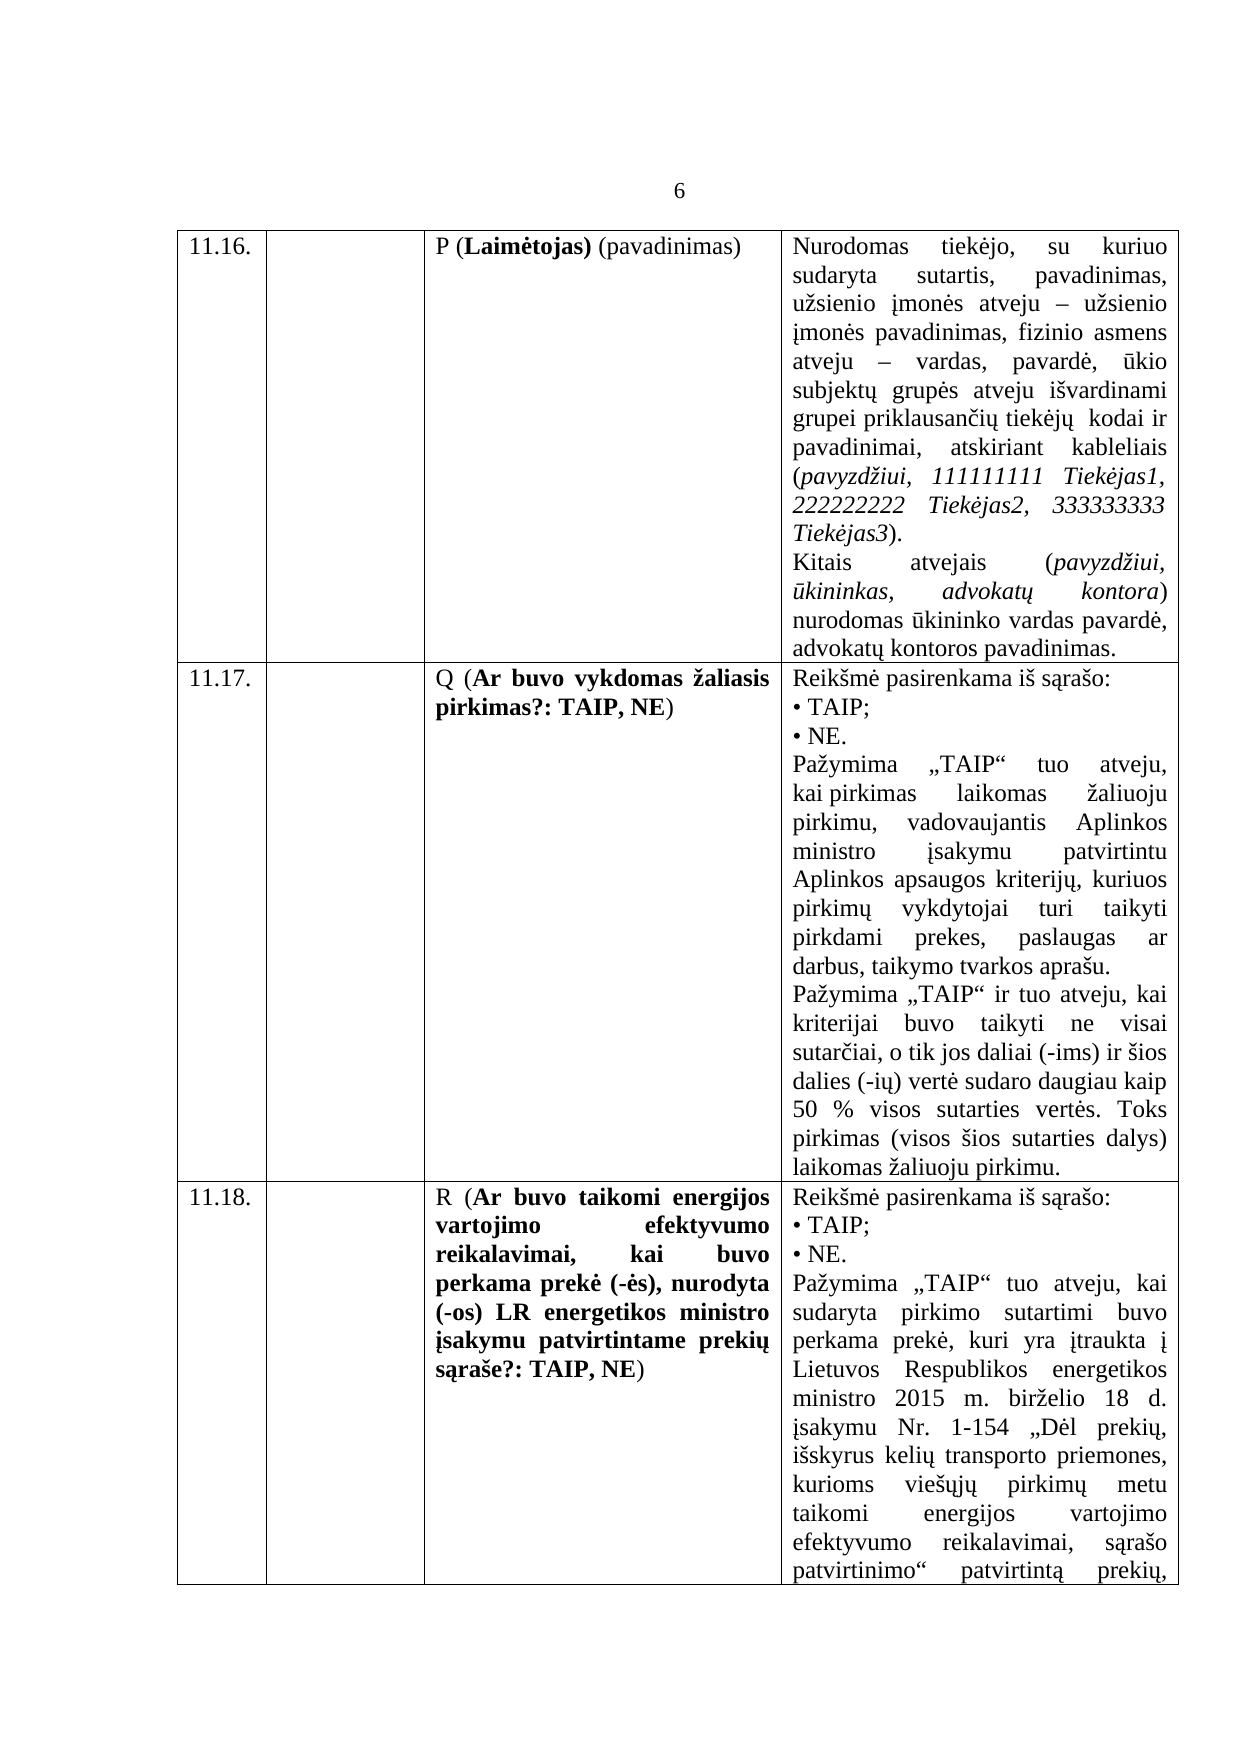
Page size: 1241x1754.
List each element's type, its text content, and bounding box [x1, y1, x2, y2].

table_cell [267, 1182, 424, 1584]
table_cell R (Ar buvo taikomi energijos vartojimo efektyvumo reikalavimai, kai buvo perkama prekė (-ės), nurodyta (-os) LR energetikos ministro įsakymu patvirtintame prekių sąraše?: TAIP, NE) [425, 1182, 781, 1584]
table_cell 11.16. [178, 231, 266, 662]
table_cell [267, 231, 424, 662]
table_cell 11.18. [178, 1182, 266, 1584]
table_cell Q (Ar buvo vykdomas žaliasis pirkimas?: TAIP, NE) [425, 663, 781, 1181]
table_cell Reikšmė pasirenkama iš sąrašo: • TAIP; • NE. Pažymima „TAIP“ tuo atveju, kai sudaryta pirkimo sutartimi buvo perkama prekė, kuri yra įtraukta į Lietuvos Respublikos energetikos ministro 2015 m. birželio 18 d. įsakymu Nr. 1-154 „Dėl prekių, išskyrus kelių transporto priemones, kurioms viešųjų pirkimų metu taikomi energijos vartojimo efektyvumo reikalavimai, sąrašo patvirtinimo“ patvirtintą prekių, [782, 1182, 1178, 1584]
table_cell [267, 663, 424, 1181]
table_cell Reikšmė pasirenkama iš sąrašo: • TAIP; • NE. Pažymima „TAIP“ tuo atveju, kai pirkimas laikomas žaliuoju pirkimu, vadovaujantis Aplinkos ministro įsakymu patvirtintu Aplinkos apsaugos kriterijų, kuriuos pirkimų vykdytojai turi taikyti pirkdami prekes, paslaugas ar darbus, taikymo tvarkos aprašu. Pažymima „TAIP“ ir tuo atveju, kai kriterijai buvo taikyti ne visai sutarčiai, o tik jos daliai (-ims) ir šios dalies (-ių) vertė sudaro daugiau kaip 50 % visos sutarties vertės. Toks pirkimas (visos šios sutarties dalys) laikomas žaliuoju pirkimu. [782, 663, 1178, 1181]
table_cell P (Laimėtojas) (pavadinimas) [425, 231, 781, 662]
table_cell Nurodomas tiekėjo, su kuriuo sudaryta sutartis, pavadinimas, užsienio įmonės atveju – užsienio įmonės pavadinimas, fizinio asmens atveju – vardas, pavardė, ūkio subjektų grupės atveju išvardinami grupei priklausančių tiekėjų kodai ir pavadinimai, atskiriant kableliais (pavyzdžiui, 111111111 Tiekėjas1, 222222222 Tiekėjas2, 333333333 Tiekėjas3). Kitais atvejais (pavyzdžiui, ūkininkas, advokatų kontora) nurodomas ūkininko vardas pavardė, advokatų kontoros pavadinimas. [782, 231, 1178, 662]
table_cell 11.17. [178, 663, 266, 1181]
